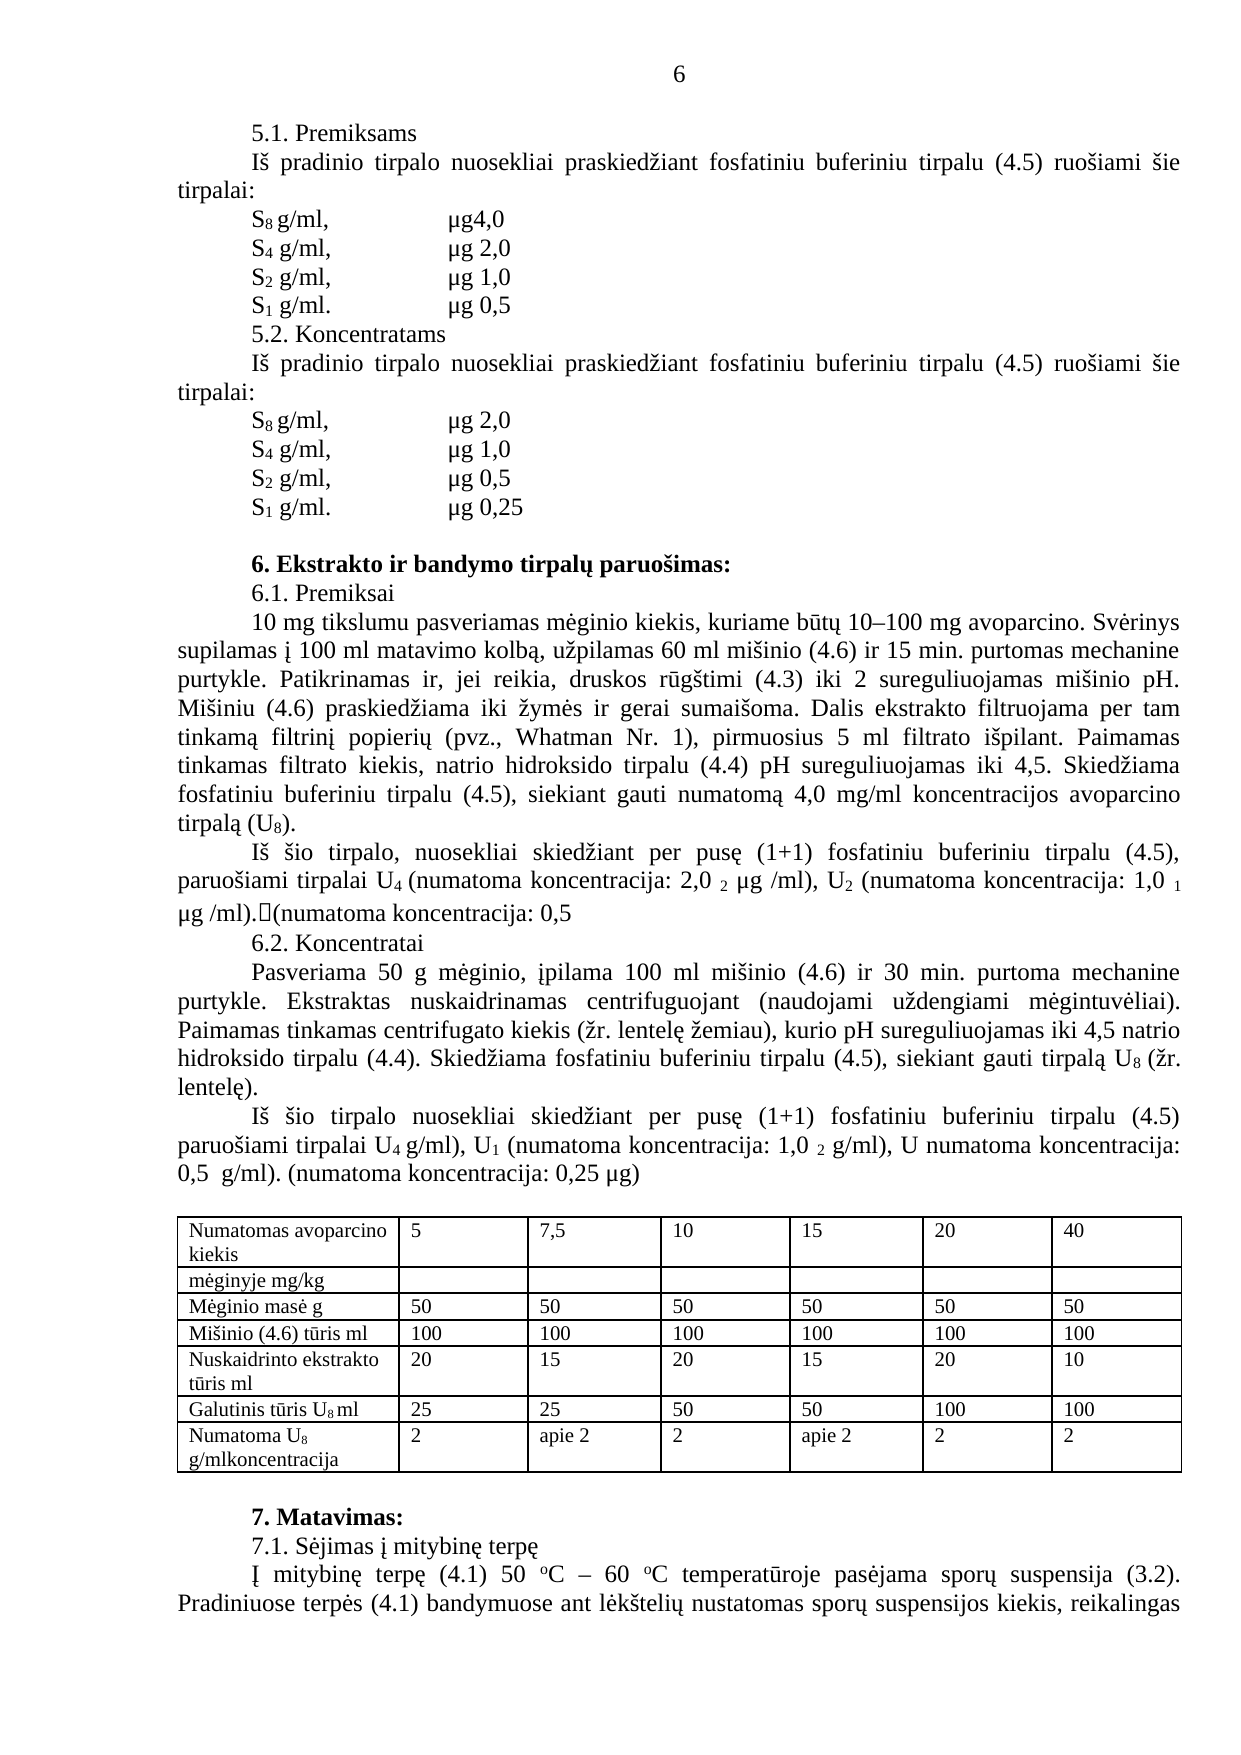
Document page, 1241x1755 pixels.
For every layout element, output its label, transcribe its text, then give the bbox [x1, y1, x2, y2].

table_cell 100 [1053, 1321, 1181, 1344]
text 7. Matavimas: [177, 1502, 1181, 1531]
text Iš pradinio tirpalo nuosekliai praskiedžiant fosfatiniu buferiniu tirpalu (4.5) ruošiami šie tirpalai: [177, 348, 1181, 406]
text 6.2. Koncentratai [177, 928, 1181, 957]
table_cell 100 [529, 1321, 660, 1344]
table_cell apie 2 [791, 1423, 922, 1471]
table_cell [791, 1268, 922, 1292]
table_header 15 [791, 1218, 922, 1266]
table_header 7,5 [529, 1218, 660, 1266]
text Iš pradinio tirpalo nuosekliai praskiedžiant fosfatiniu buferiniu tirpalu (4.5) ruošiami šie tirpalai: [177, 147, 1181, 204]
table_cell 50 [662, 1294, 789, 1318]
text Į mitybinę terpę (4.1) 50 oC – 60 oC temperatūroje pasėjama sporų suspensija (3.2). Pradiniuose terpės (4.1) bandymuose ant lėkštelių nustatomas sporų suspensijos kiekis, reikalingas [177, 1559, 1181, 1617]
text S4 g/ml, μg 1,0 [177, 434, 1181, 463]
text Iš šio tirpalo, nuosekliai skiedžiant per pusę (1+1) fosfatiniu buferiniu tirpalu (4.5), paruošiami tirpalai U4 (numatoma koncentracija: 2,0 2 μg /ml), U2 (numatoma koncentracija: 1,0 1 μg /ml).(numatoma koncentracija: 0,5 [177, 837, 1181, 928]
table_cell 50 [924, 1294, 1051, 1318]
table_cell Numatoma U8 g/mlkoncentracija [178, 1423, 398, 1471]
text S2 g/ml, μg 0,5 [177, 463, 1181, 492]
text Pasveriama 50 g mėginio, įpilama 100 ml mišinio (4.6) ir 30 min. purtoma mechanine purtykle. Ekstraktas nuskaidrinamas centrifuguojant (naudojami uždengiami mėgintuvėliai). Paimamas tinkamas centrifugato kiekis (žr. lentelę žemiau), kurio pH sureguliuojamas iki 4,5 natrio hidroksido tirpalu (4.4). Skiedžiama fosfatiniu buferiniu tirpalu (4.5), siekiant gauti tirpalą U8 (žr. lentelę). [177, 957, 1181, 1101]
table_cell 100 [924, 1397, 1051, 1421]
text S1 g/ml. μg 0,25 [177, 492, 1181, 521]
table_cell [529, 1268, 660, 1292]
text 10 mg tikslumu pasveriamas mėginio kiekis, kuriame būtų 10–100 mg avoparcino. Svėrinys supilamas į 100 ml matavimo kolbą, užpilamas 60 ml mišinio (4.6) ir 15 min. purtomas mechanine purtykle. Patikrinamas ir, jei reikia, druskos rūgštimi (4.3) iki 2 sureguliuojamas mišinio pH. Mišiniu (4.6) praskiedžiama iki žymės ir gerai sumaišoma. Dalis ekstrakto filtruojama per tam tinkamą filtrinį popierių (pvz., Whatman Nr. 1), pirmuosius 5 ml filtrato išpilant. Paimamas tinkamas filtrato kiekis, natrio hidroksido tirpalu (4.4) pH sureguliuojamas iki 4,5. Skiedžiama fosfatiniu buferiniu tirpalu (4.5), siekiant gauti numatomą 4,0 mg/ml koncentracijos avoparcino tirpalą (U8). [177, 607, 1181, 837]
table_cell Mišinio (4.6) tūris ml [178, 1321, 398, 1344]
table_cell 50 [1053, 1294, 1181, 1318]
table_cell 25 [529, 1397, 660, 1421]
table_cell 10 [1053, 1347, 1181, 1395]
text 6.1. Premiksai [177, 578, 1181, 607]
table_cell 50 [529, 1294, 660, 1318]
table_cell 2 [1053, 1423, 1181, 1471]
table_cell 25 [400, 1397, 527, 1421]
table_cell 50 [400, 1294, 527, 1318]
table_cell 20 [662, 1347, 789, 1395]
table_cell 20 [400, 1347, 527, 1395]
table_header 10 [662, 1218, 789, 1266]
table_cell 2 [924, 1423, 1051, 1471]
table_cell 50 [662, 1397, 789, 1421]
table_cell Galutinis tūris U8 ml [178, 1397, 398, 1421]
table_header 20 [924, 1218, 1051, 1266]
table_cell 100 [1053, 1397, 1181, 1421]
table_cell [662, 1268, 789, 1292]
text S1 g/ml. μg 0,5 [177, 291, 1181, 319]
text S8 g/ml, μg 2,0 [177, 406, 1181, 434]
table_cell 100 [400, 1321, 527, 1344]
table_cell 100 [924, 1321, 1051, 1344]
table_header 40 [1053, 1218, 1181, 1266]
table_cell Mėginio masė g [178, 1294, 398, 1318]
text 5.2. Koncentratams [177, 319, 1181, 348]
text 5.1. Premiksams [177, 118, 1181, 147]
text Iš šio tirpalo nuosekliai skiedžiant per pusę (1+1) fosfatiniu buferiniu tirpalu (4.5) paruošiami tirpalai U4 g/ml), U1 (numatoma koncentracija: 1,0 2 g/ml), U numatoma koncentracija: 0,5 g/ml). (numatoma koncentracija: 0,25 μg) [177, 1101, 1181, 1187]
text 7.1. Sėjimas į mitybinę terpę [177, 1531, 1181, 1559]
table_cell 20 [924, 1347, 1051, 1395]
table_cell 15 [529, 1347, 660, 1395]
table_cell mėginyje mg/kg [178, 1268, 398, 1292]
table_cell 50 [791, 1294, 922, 1318]
table_cell Nuskaidrinto ekstrakto tūris ml [178, 1347, 398, 1395]
text S4 g/ml, μg 2,0 [177, 233, 1181, 262]
table_cell 100 [791, 1321, 922, 1344]
text S8 g/ml, μg4,0 [177, 204, 1181, 233]
table_cell [400, 1268, 527, 1292]
table_cell 100 [662, 1321, 789, 1344]
table_cell apie 2 [529, 1423, 660, 1471]
table_cell [1053, 1268, 1181, 1292]
table_header 5 [400, 1218, 527, 1266]
text 6. Ekstrakto ir bandymo tirpalų paruošimas: [177, 549, 1181, 578]
table_cell 15 [791, 1347, 922, 1395]
table_cell 2 [662, 1423, 789, 1471]
text S2 g/ml, μg 1,0 [177, 262, 1181, 291]
table_cell [924, 1268, 1051, 1292]
table_cell 2 [400, 1423, 527, 1471]
table_header Numatomas avoparcino kiekis [178, 1218, 398, 1266]
table_cell 50 [791, 1397, 922, 1421]
